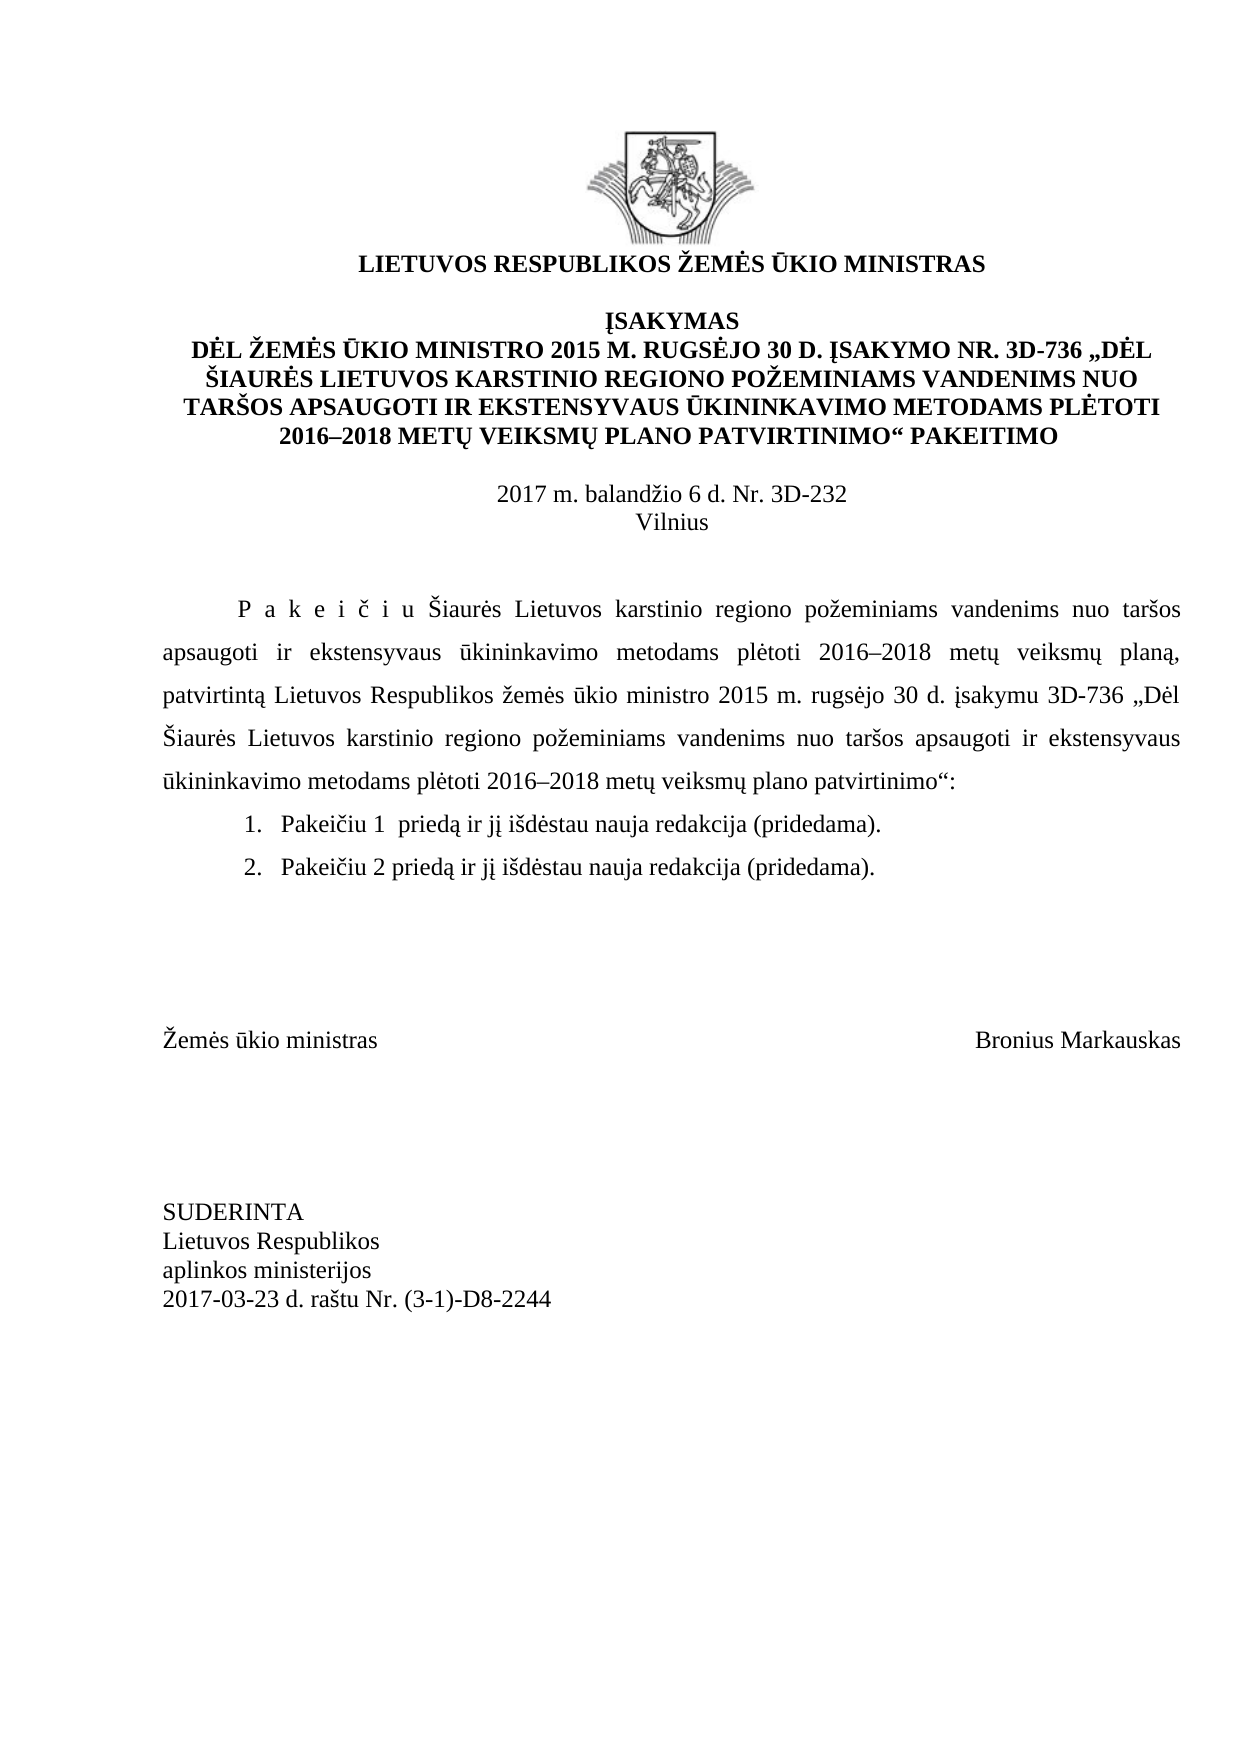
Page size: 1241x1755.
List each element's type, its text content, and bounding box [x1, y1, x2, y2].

text SUDERINTA [162, 1197, 1181, 1226]
text Lietuvos Respublikos [162, 1226, 1181, 1255]
text P a k e i č i u Šiaurės Lietuvos karstinio regiono požeminiams vandenims nuo taršos apsaugoti ir ekstensyvaus ūkininkavimo metodams plėtoti 2016–2018 metų veiksmų planą, patvirtintą Lietuvos Respublikos žemės ūkio ministro 2015 m. rugsėjo 30 d. įsakymu 3D-736 „Dėl Šiaurės Lietuvos karstinio regiono požeminiams vandenims nuo taršos apsaugoti ir ekstensyvaus ūkininkavimo metodams plėtoti 2016–2018 metų veiksmų plano patvirtinimo“: [162, 594, 1181, 795]
text Žemės ūkio ministras Bronius Markauskas [162, 1025, 1181, 1054]
text 2. Pakeičiu 2 priedą ir jį išdėstau nauja redakcija (pridedama). [244, 852, 1181, 881]
text 2017 m. balandžio 6 d. Nr. 3D-232 [162, 479, 1181, 507]
text Vilnius [162, 507, 1181, 536]
text LIETUVOS RESPUBLIKOS ŽEMĖS ŪKIO MINISTRAS [162, 249, 1181, 277]
text 1. Pakeičiu 1 priedą ir jį išdėstau nauja redakcija (pridedama). [244, 809, 1181, 838]
text ĮSAKYMAS [162, 306, 1181, 335]
text DĖL ŽEMĖS ŪKIO MINISTRO 2015 M. RUGSĖJO 30 D. ĮSAKYMO NR. 3D-736 „DĖL Šiaurės Lietuvos karstinio regiono požeminiams vandenims nuo taršos apsaugoti ir ekstensyvaus ūkininkavimo metodams plėtoti 2016–2018 Metų veiksmų plano PATVIRTINIMO“ PAKEITIMO [162, 335, 1181, 450]
text aplinkos ministerijos [162, 1255, 1181, 1284]
text 2017-03-23 d. raštu Nr. (3-1)-D8-2244 [162, 1284, 1181, 1312]
